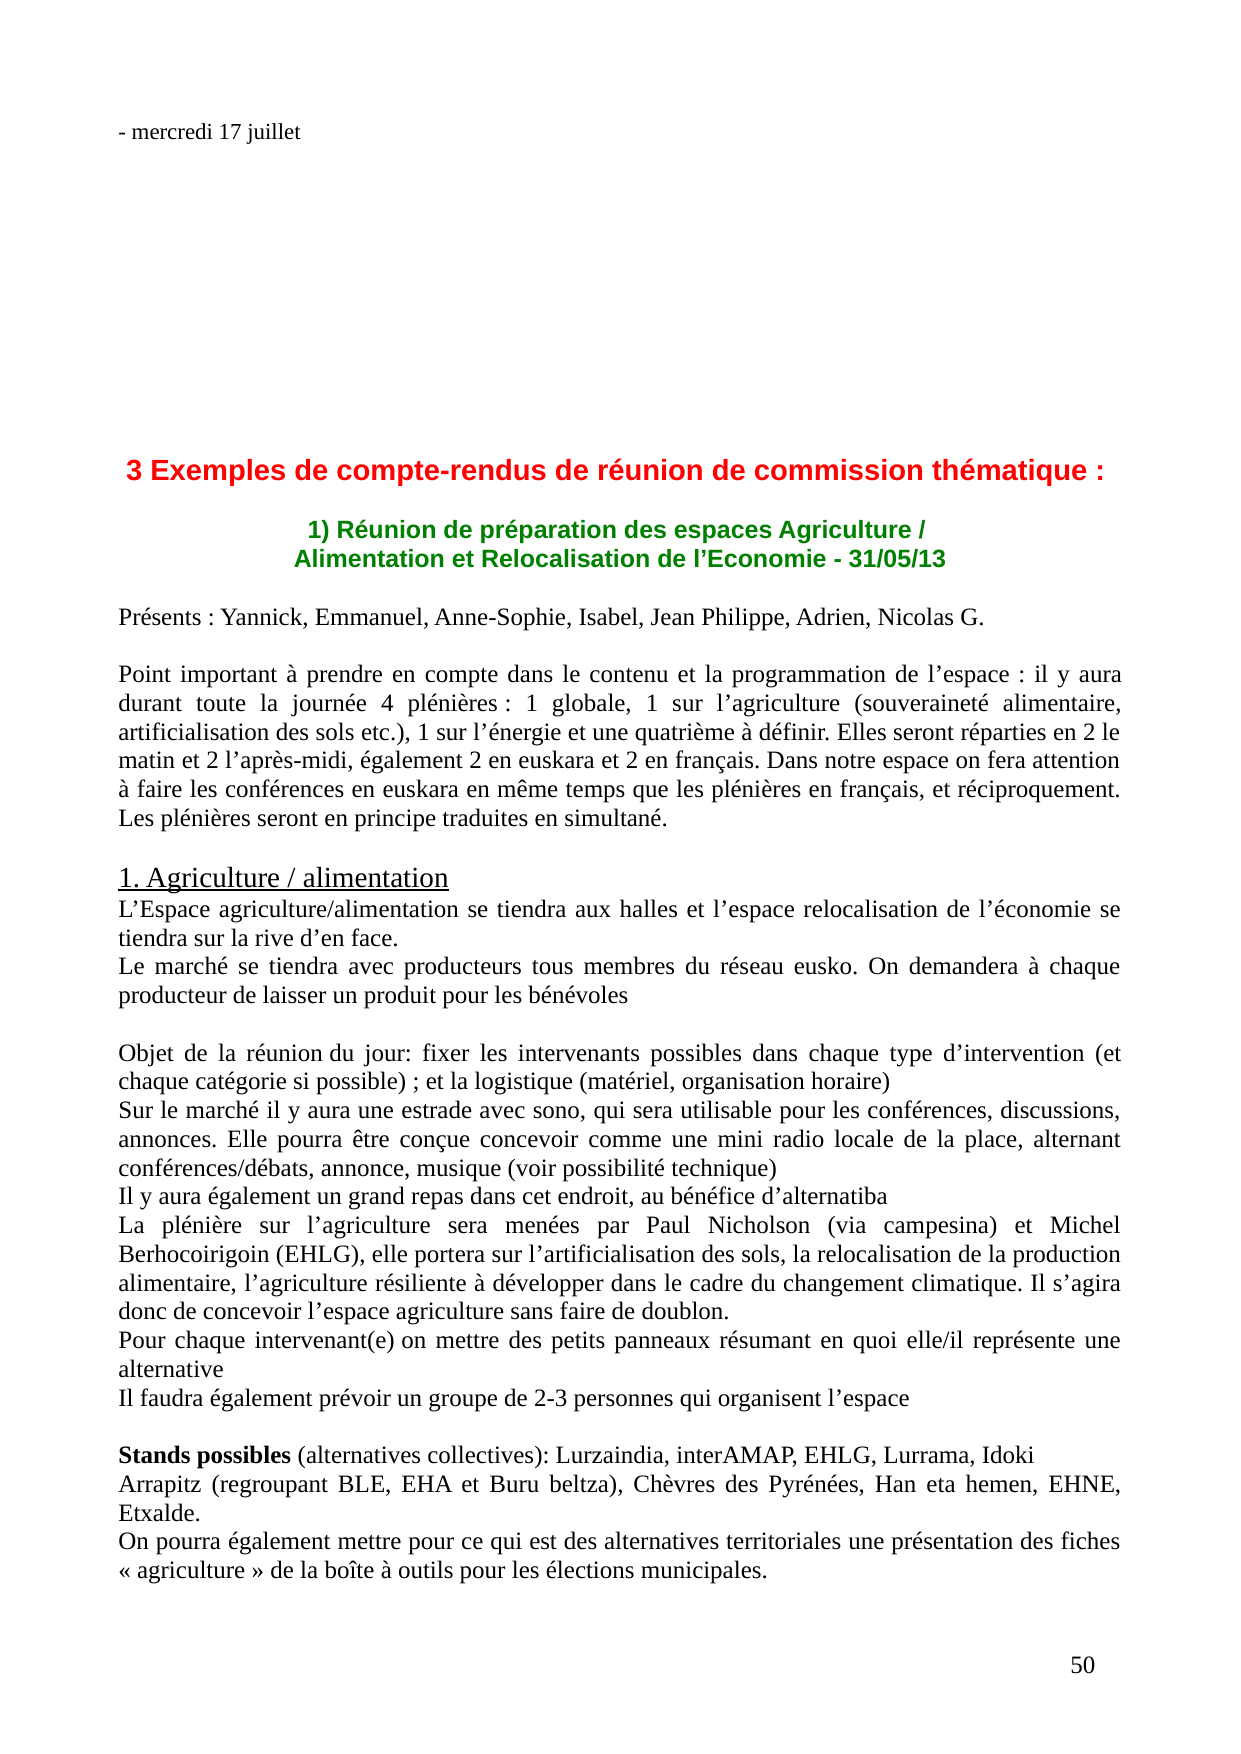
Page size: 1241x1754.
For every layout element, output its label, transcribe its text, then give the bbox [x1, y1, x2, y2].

text Arrapitz (regroupant BLE, EHA et Buru beltza), Chèvres des Pyrénées, Han eta hemen, EHNE, Etxalde. [118, 1469, 1122, 1526]
text 1) Réunion de préparation des espaces Agriculture / [118, 515, 1122, 544]
text La plénière sur l’agriculture sera menées par Paul Nicholson (via campesina) et Michel Berhocoirigoin (EHLG), elle portera sur l’artificialisation des sols, la relocalisation de la production alimentaire, l’agriculture résiliente à développer dans le cadre du changement climatique. Il s’agira donc de concevoir l’espace agriculture sans faire de doublon. [118, 1210, 1122, 1325]
text Stands possibles (alternatives collectives): Lurzaindia, interAMAP, EHLG, Lurrama, Idoki [118, 1440, 1122, 1469]
text Pour chaque intervenant(e) on mettre des petits panneaux résumant en quoi elle/il représente une alternative [118, 1325, 1122, 1383]
text - mercredi 17 juillet [118, 118, 1122, 144]
text Présents : Yannick, Emmanuel, Anne-Sophie, Isabel, Jean Philippe, Adrien, Nicolas G. [118, 602, 1122, 630]
text Alimentation et Relocalisation de l’Economie - 31/05/13 [118, 544, 1122, 573]
text Point important à prendre en compte dans le contenu et la programmation de l’espace : il y aura durant toute la journée 4 plénières : 1 globale, 1 sur l’agriculture (souveraineté alimentaire, artificialisation des sols etc.), 1 sur l’énergie et une quatrième à définir. Elles seront réparties en 2 le matin et 2 l’après-midi, également 2 en euskara et 2 en français. Dans notre espace on fera attention à faire les conférences en euskara en même temps que les plénières en français, et réciproquement. Les plénières seront en principe traduites en simultané. [118, 659, 1122, 832]
text L’Espace agriculture/alimentation se tiendra aux halles et l’espace relocalisation de l’économie se tiendra sur la rive d’en face. [118, 894, 1122, 951]
text Il y aura également un grand repas dans cet endroit, au bénéfice d’alternatiba [118, 1181, 1122, 1210]
text Sur le marché il y aura une estrade avec sono, qui sera utilisable pour les conférences, discussions, annonces. Elle pourra être conçue concevoir comme une mini radio locale de la place, alternant conférences/débats, annonce, musique (voir possibilité technique) [118, 1095, 1122, 1181]
text 3 Exemples de compte-rendus de réunion de commission thématique : [118, 453, 1122, 487]
text On pourra également mettre pour ce qui est des alternatives territoriales une présentation des fiches « agriculture » de la boîte à outils pour les élections municipales. [118, 1526, 1122, 1584]
text Il faudra également prévoir un groupe de 2-3 personnes qui organisent l’espace [118, 1383, 1122, 1411]
text 1. Agriculture / alimentation [118, 860, 1122, 894]
text Objet de la réunion du jour: fixer les intervenants possibles dans chaque type d’intervention (et chaque catégorie si possible) ; et la logistique (matériel, organisation horaire) [118, 1038, 1122, 1095]
text Le marché se tiendra avec producteurs tous membres du réseau eusko. On demandera à chaque producteur de laisser un produit pour les bénévoles [118, 951, 1122, 1009]
